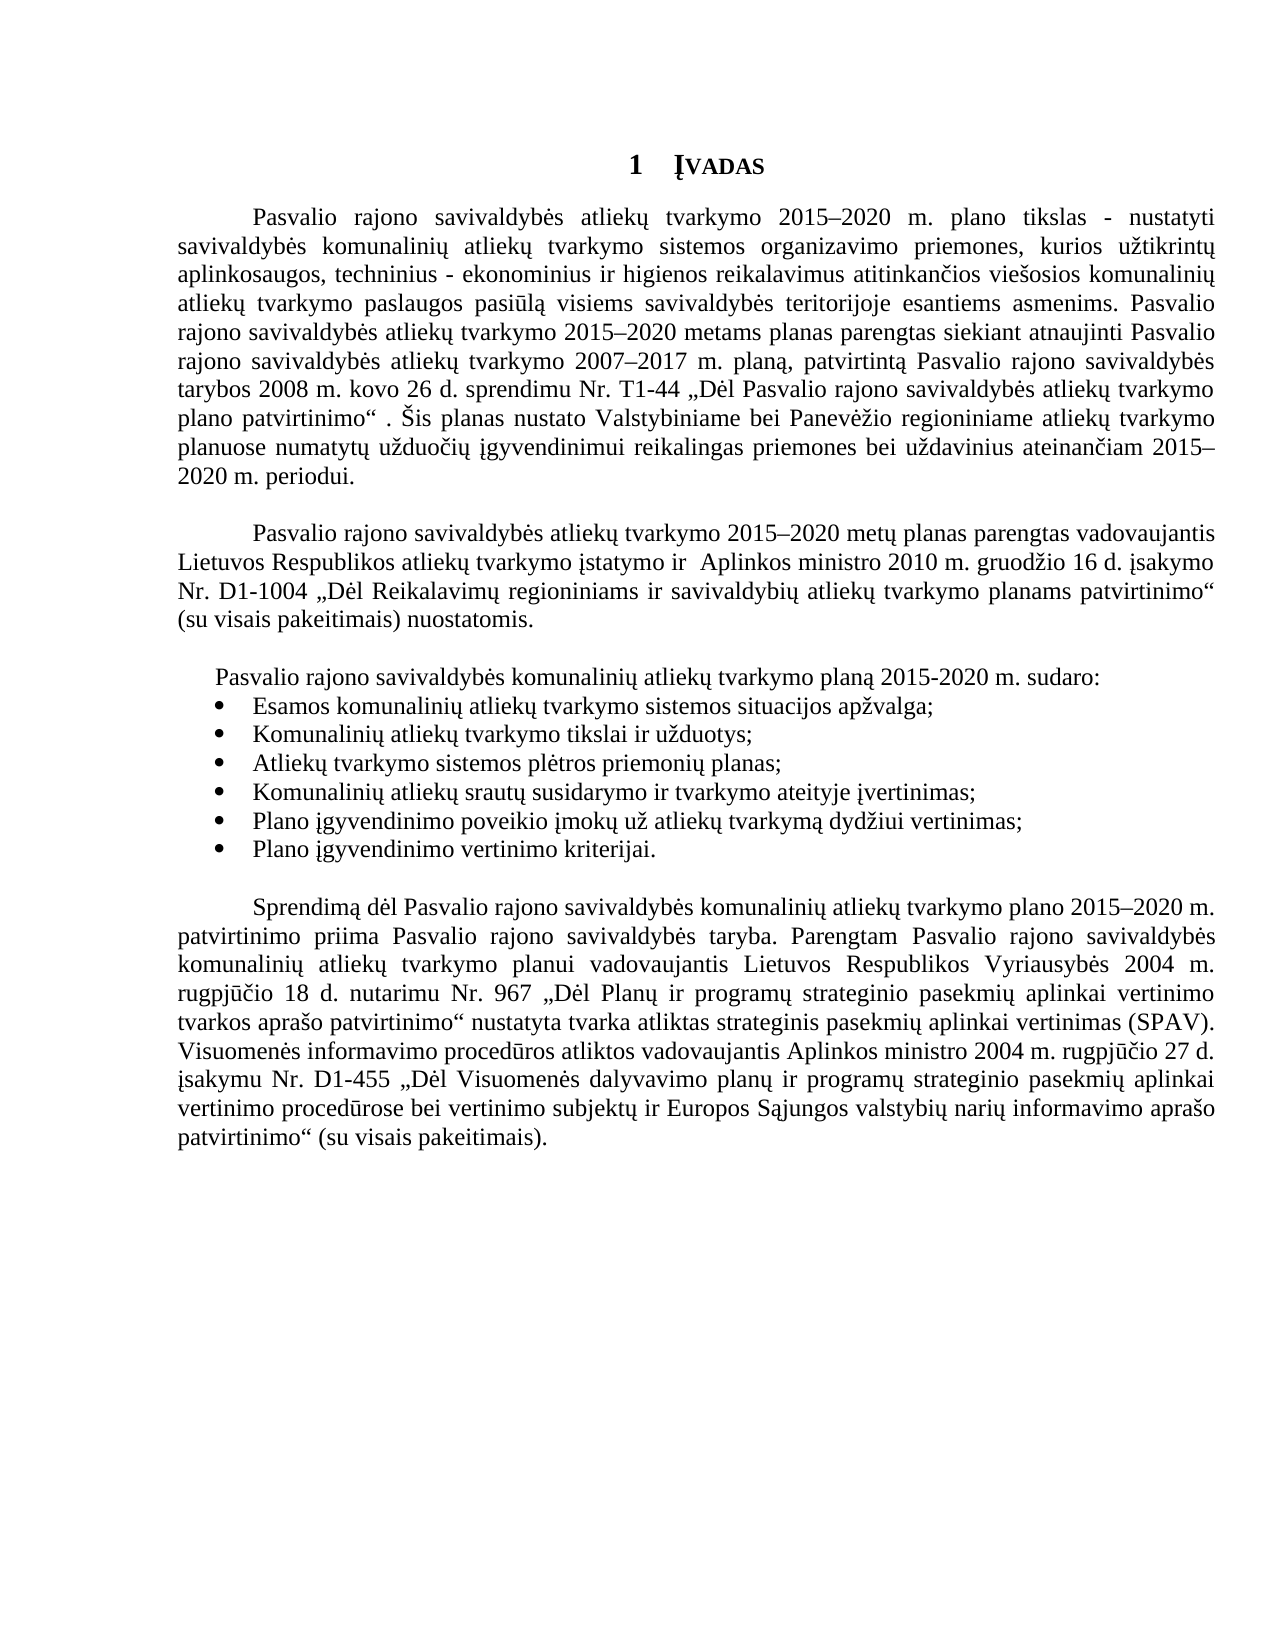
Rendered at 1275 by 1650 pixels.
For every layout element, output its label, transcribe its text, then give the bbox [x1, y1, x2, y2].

text  Komunalinių atliekų srautų susidarymo ir tvarkymo ateityje įvertinimas; [215, 777, 1216, 806]
text Pasvalio rajono savivaldybės komunalinių atliekų tvarkymo planą 2015-2020 m. sudaro: [177, 662, 1216, 691]
text  Komunalinių atliekų tvarkymo tikslai ir užduotys; [215, 719, 1216, 748]
text 1 Įvadas [177, 147, 1216, 180]
text Sprendimą dėl Pasvalio rajono savivaldybės komunalinių atliekų tvarkymo plano 2015–2020 m. patvirtinimo priima Pasvalio rajono savivaldybės taryba. Parengtam Pasvalio rajono savivaldybės komunalinių atliekų tvarkymo planui vadovaujantis Lietuvos Respublikos Vyriausybės 2004 m. rugpjūčio 18 d. nutarimu Nr. 967 „Dėl Planų ir programų strateginio pasekmių aplinkai vertinimo tvarkos aprašo patvirtinimo“ nustatyta tvarka atliktas strateginis pasekmių aplinkai vertinimas (SPAV). Visuomenės informavimo procedūros atliktos vadovaujantis Aplinkos ministro 2004 m. rugpjūčio 27 d. įsakymu Nr. D1-455 „Dėl Visuomenės dalyvavimo planų ir programų strateginio pasekmių aplinkai vertinimo procedūrose bei vertinimo subjektų ir Europos Sąjungos valstybių narių informavimo aprašo patvirtinimo“ (su visais pakeitimais). [177, 892, 1216, 1151]
text Pasvalio rajono savivaldybės atliekų tvarkymo 2015–2020 metų planas parengtas vadovaujantis Lietuvos Respublikos atliekų tvarkymo įstatymo ir Aplinkos ministro 2010 m. gruodžio 16 d. įsakymo Nr. D1-1004 „Dėl Reikalavimų regioniniams ir savivaldybių atliekų tvarkymo planams patvirtinimo“ (su visais pakeitimais) nuostatomis. [177, 518, 1216, 633]
text  Plano įgyvendinimo poveikio įmokų už atliekų tvarkymą dydžiui vertinimas; [215, 806, 1216, 834]
text  Esamos komunalinių atliekų tvarkymo sistemos situacijos apžvalga; [215, 691, 1216, 719]
text  Atliekų tvarkymo sistemos plėtros priemonių planas; [215, 748, 1216, 777]
text  Plano įgyvendinimo vertinimo kriterijai. [215, 834, 1216, 863]
text Pasvalio rajono savivaldybės atliekų tvarkymo 2015–2020 m. plano tikslas - nustatyti savivaldybės komunalinių atliekų tvarkymo sistemos organizavimo priemones, kurios užtikrintų aplinkosaugos, techninius - ekonominius ir higienos reikalavimus atitinkančios viešosios komunalinių atliekų tvarkymo paslaugos pasiūlą visiems savivaldybės teritorijoje esantiems asmenims. Pasvalio rajono savivaldybės atliekų tvarkymo 2015–2020 metams planas parengtas siekiant atnaujinti Pasvalio rajono savivaldybės atliekų tvarkymo 2007–2017 m. planą, patvirtintą Pasvalio rajono savivaldybės tarybos 2008 m. kovo 26 d. sprendimu Nr. T1-44 „Dėl Pasvalio rajono savivaldybės atliekų tvarkymo plano patvirtinimo“ . Šis planas nustato Valstybiniame bei Panevėžio regioniniame atliekų tvarkymo planuose numatytų užduočių įgyvendinimui reikalingas priemones bei uždavinius ateinančiam 2015–2020 m. periodui. [177, 202, 1216, 489]
